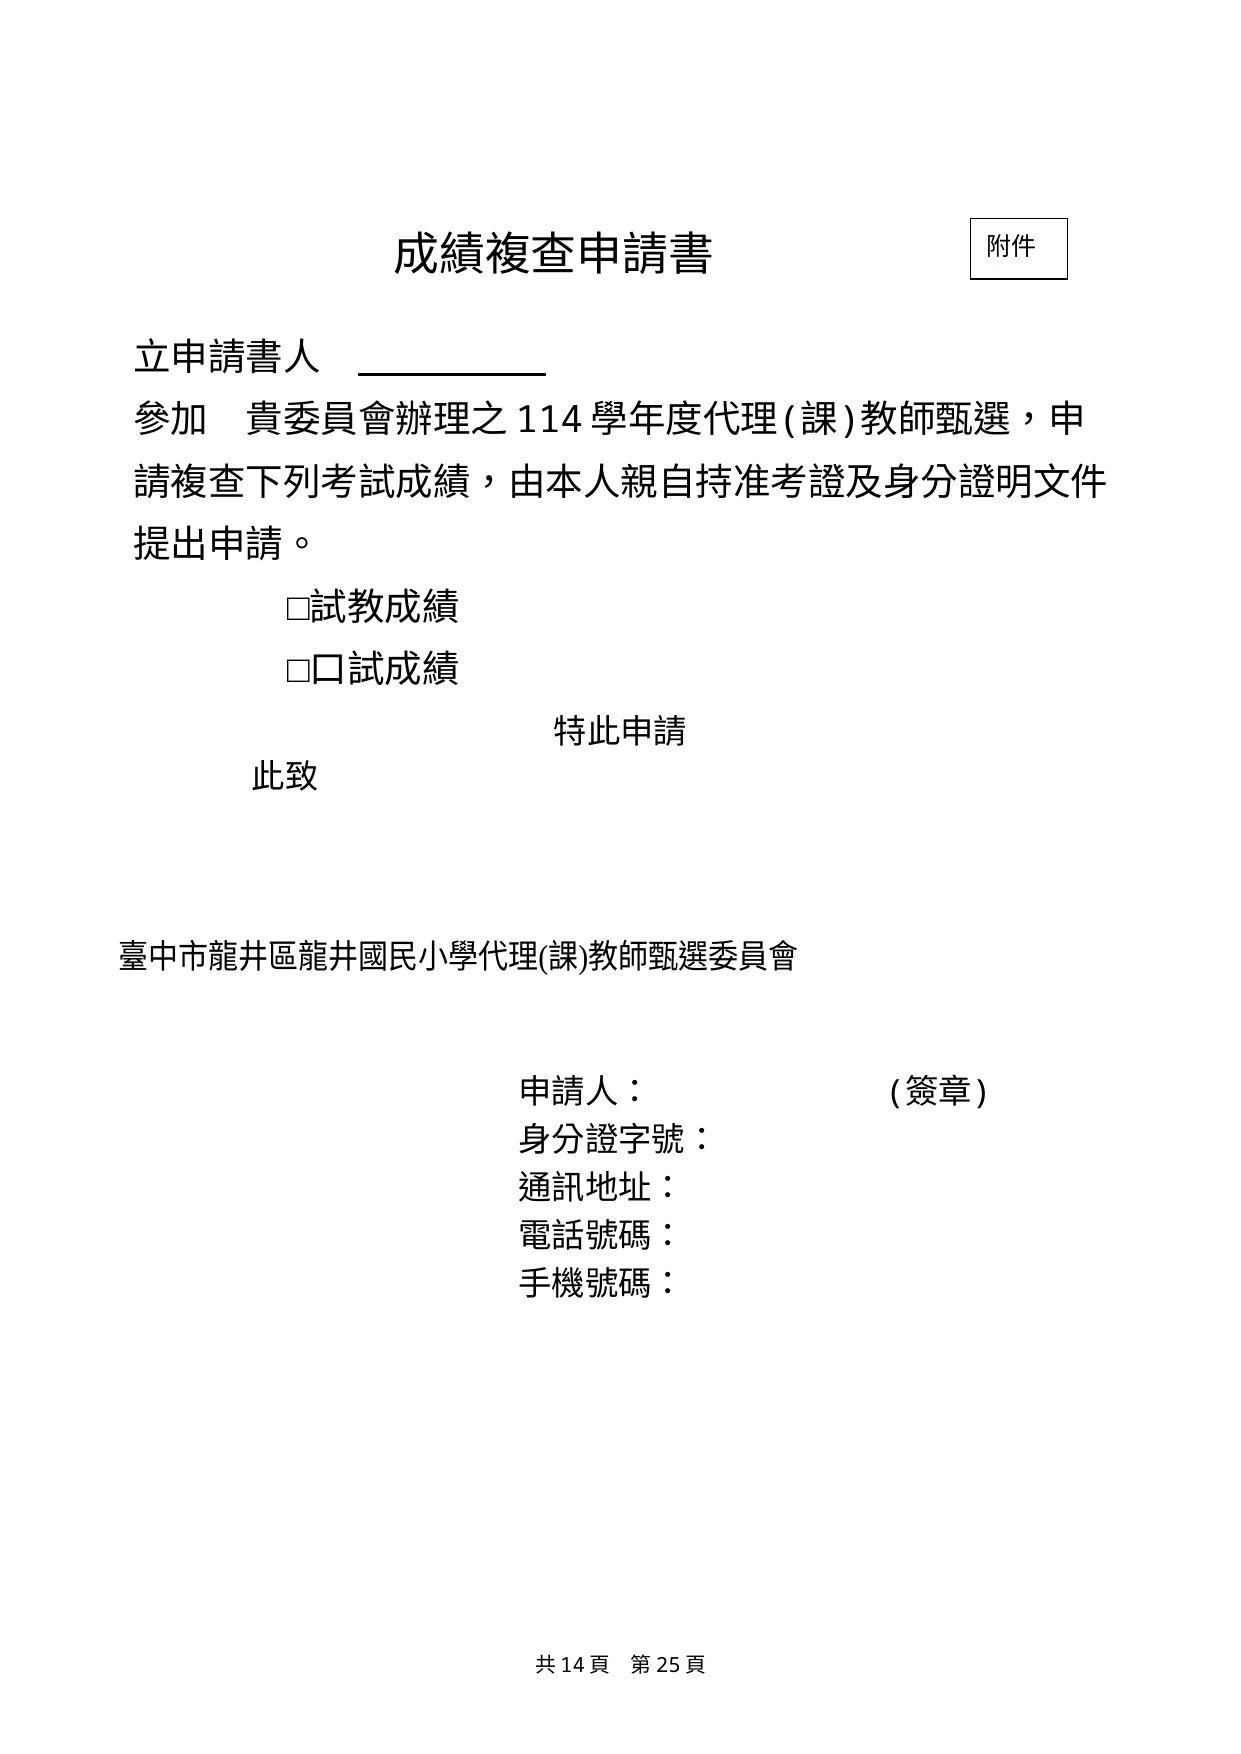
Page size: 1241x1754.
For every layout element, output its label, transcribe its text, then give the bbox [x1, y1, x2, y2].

text 臺中市龍井區龍井國民小學代理(課)教師甄選委員會 [118, 912, 1122, 974]
text □口試成績 [118, 625, 1122, 687]
text 電話號碼： [118, 1209, 1122, 1257]
text □試教成績 [118, 562, 1122, 625]
text 成績複查申請書 [118, 218, 1122, 284]
text 身分證字號： [118, 1113, 1122, 1161]
text 特此申請 [118, 687, 1122, 750]
text 手機號碼： [118, 1257, 1122, 1305]
text 立申請書人 [133, 312, 1122, 375]
text 申請人： (簽章) [118, 1065, 1122, 1113]
text 此致 [118, 750, 1122, 798]
text 附件6 [986, 227, 1051, 271]
text 通訊地址： [118, 1161, 1122, 1209]
text 參加 貴委員會辦理之114學年度代理(課)教師甄選，申請複查下列考試成績，由本人親自持准考證及身分證明文件提出申請。 [133, 375, 1122, 562]
